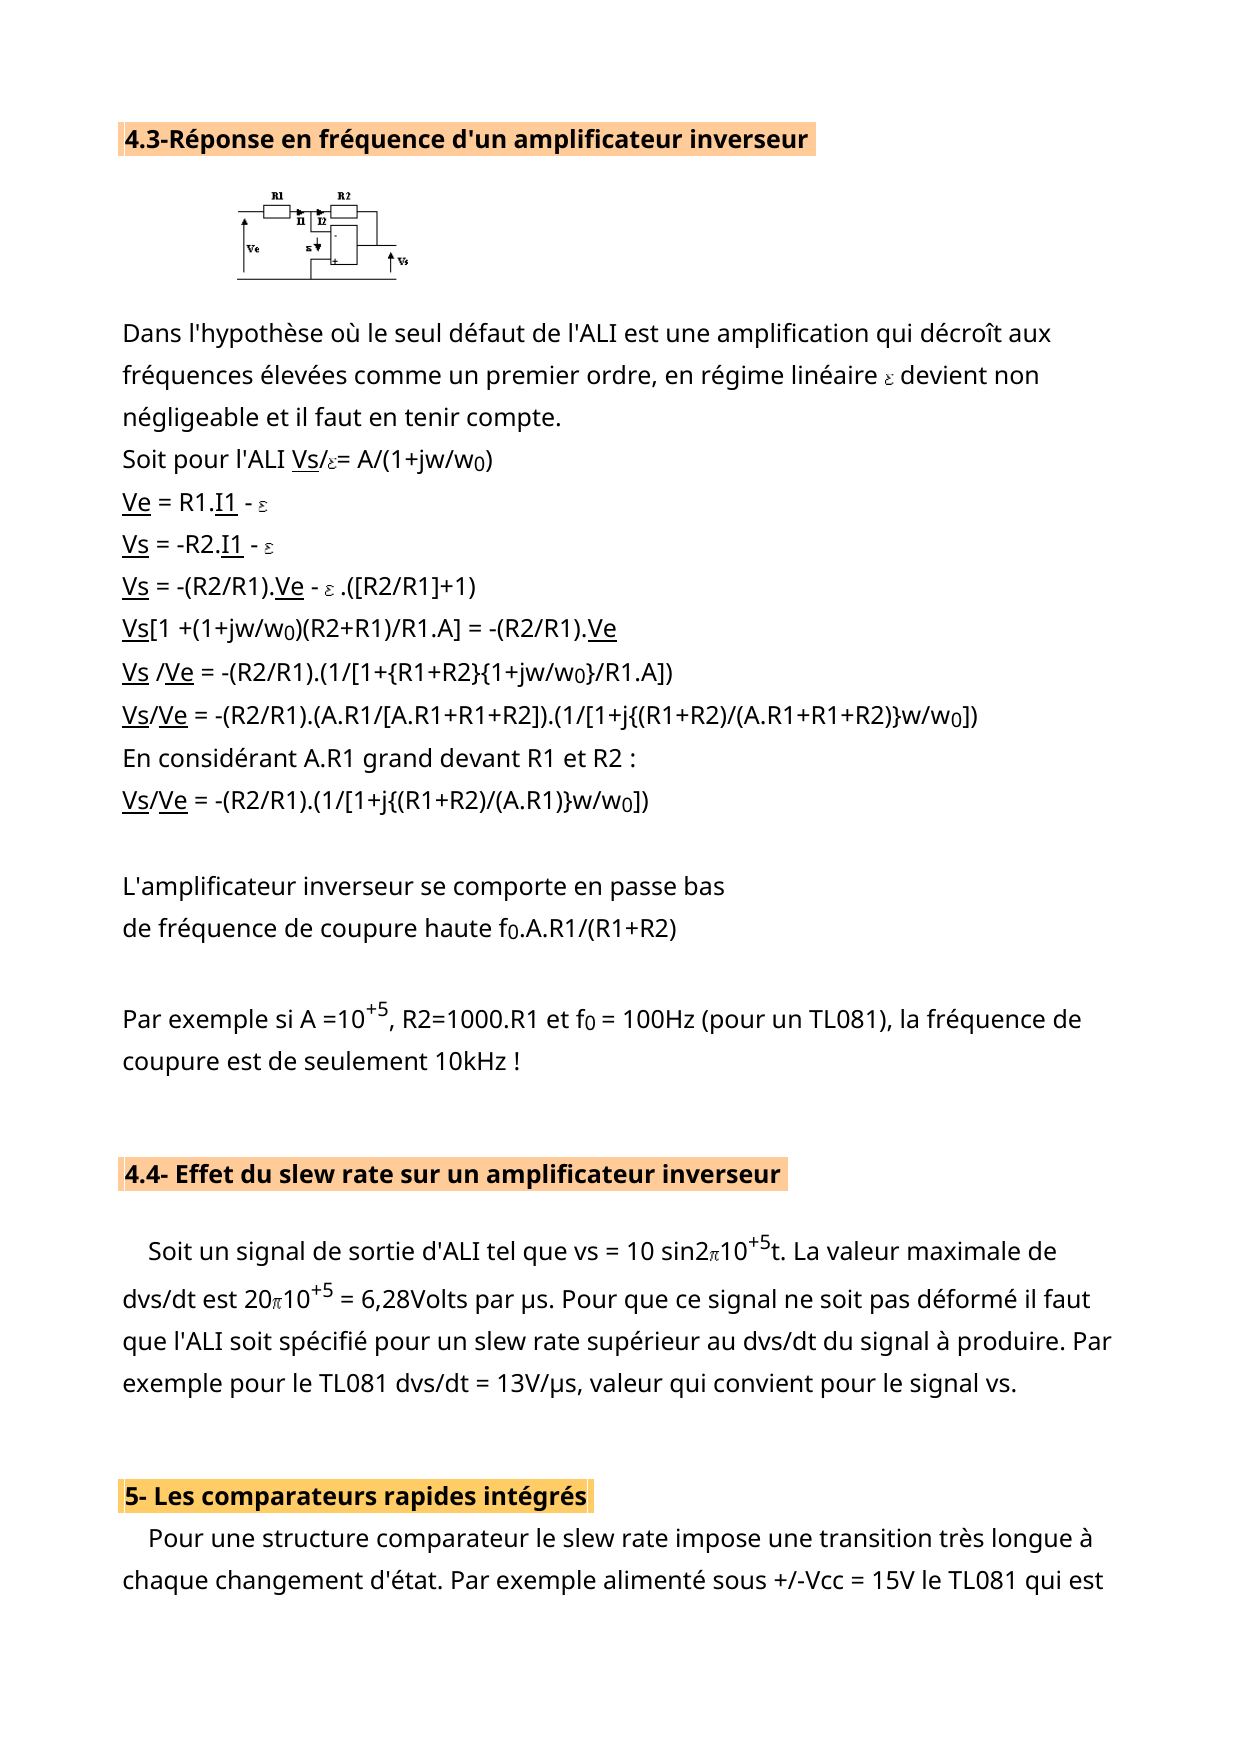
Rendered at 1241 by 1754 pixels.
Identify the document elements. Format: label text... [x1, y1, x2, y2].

picture [709, 1251, 720, 1261]
picture [236, 189, 409, 283]
picture [272, 1298, 282, 1309]
picture [885, 374, 894, 385]
picture [325, 585, 334, 596]
picture [258, 501, 268, 512]
text 4.4- Effet du slew rate sur un amplificateur inverseur [118, 1111, 1063, 1195]
text 5- Les comparateurs rapides intégrés Pour une structure comparateur le slew rate impose une transition très longue à chaque changement d'état. Par exemple alimenté sous +/-Vcc = 15V le TL081 qui est [118, 1433, 1122, 1601]
text [830, 118, 1122, 160]
picture [328, 458, 337, 469]
text 4.3-Réponse en fréquence d'un amplificateur inverseur [118, 118, 816, 160]
picture [264, 543, 274, 554]
text Dans l'hypothèse où le seul défaut de l'ALI est une amplification qui décroît aux fréquences élevées comme un premier ordre, en régime linéaire devient non négligeable et il faut en tenir compte. Soit pour l'ALI Vs/= A/(1+jw/w0) Ve = R1.I1 - Vs = -R2.I1 - Vs = -(R2/R1).Ve - .([R2/R1]+1) Vs[1 +(1+jw/w0)(R2+R1)/R1.A] = -(R2/R1).Ve Vs /Ve = -(R2/R1).(1/[1+{R1+R2}{1+jw/w0}/R1.A]) Vs/Ve = -(R2/R1).(A.R1/[A.R1+R1+R2]).(1/[1+j{(R1+R2)/(A.R1+R1+R2)}w/w0]) En considérant A.R1 grand devant R1 et R2 : Vs/Ve = -(R2/R1).(1/[1+j{(R1+R2)/(A.R1)}w/w0]) L'amplificateur inverseur se comporte en passe bas de fréquence de coupure haute f0.A.R1/(R1+R2) Par exemple si A =10+5, R2=1000.R1 et f0 = 100Hz (pour un TL081), la fréquence de coupure est de seulement 10kHz ! [118, 312, 1122, 1081]
text Soit un signal de sortie d'ALI tel que vs = 10 sin210+5t. La valeur maximale de dvs/dt est 2010+5 = 6,28Volts par µs. Pour que ce signal ne soit pas déformé il faut que l'ALI soit spécifié pour un slew rate supérieur au dvs/dt du signal à produire. Par exemple pour le TL081 dvs/dt = 13V/µs, valeur qui convient pour le signal vs. [119, 1224, 1122, 1403]
